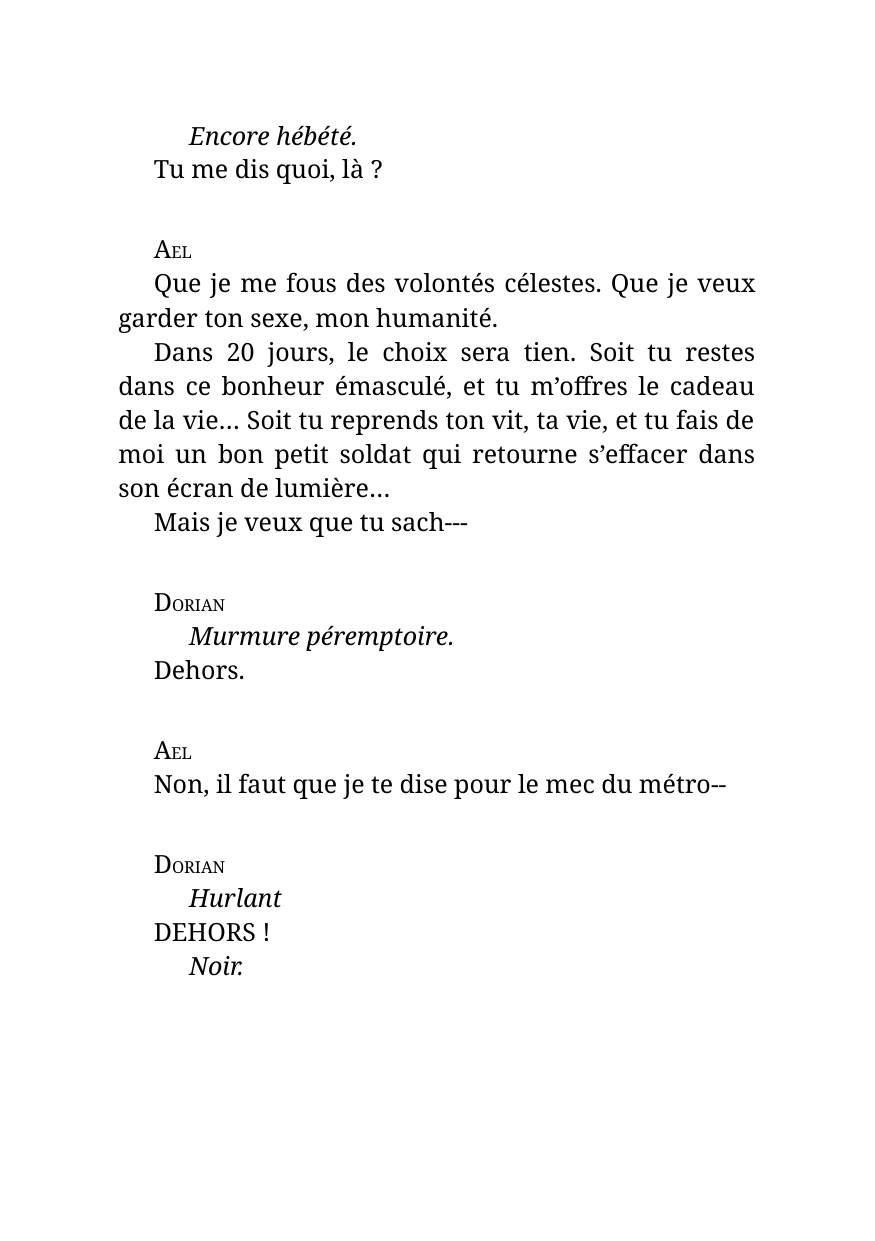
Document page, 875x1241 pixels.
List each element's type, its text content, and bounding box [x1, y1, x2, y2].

text Tu me dis quoi, là ? [118, 152, 756, 186]
text Encore hébété. [118, 118, 756, 152]
text DEHORS ! [118, 914, 756, 949]
text Noir. [118, 949, 756, 983]
text Hurlant [118, 881, 756, 914]
text Dorian [118, 584, 756, 618]
text Non, il faut que je te dise pour le mec du métro-- [118, 767, 756, 801]
text Ael [118, 732, 756, 767]
text Dorian [118, 846, 756, 881]
text Ael [118, 232, 756, 266]
text Dehors. [118, 653, 756, 687]
text Que je me fous des volontés célestes. Que je veux garder ton sexe, mon humanité. [118, 266, 756, 334]
text Dans 20 jours, le choix sera tien. Soit tu restes dans ce bonheur émasculé, et tu m’offres le cadeau de la vie… Soit tu reprends ton vit, ta vie, et tu fais de moi un bon petit soldat qui retourne s’effacer dans son écran de lumière… [118, 334, 756, 504]
text Murmure péremptoire. [118, 618, 756, 653]
text Mais je veux que tu sach--- [118, 504, 756, 539]
